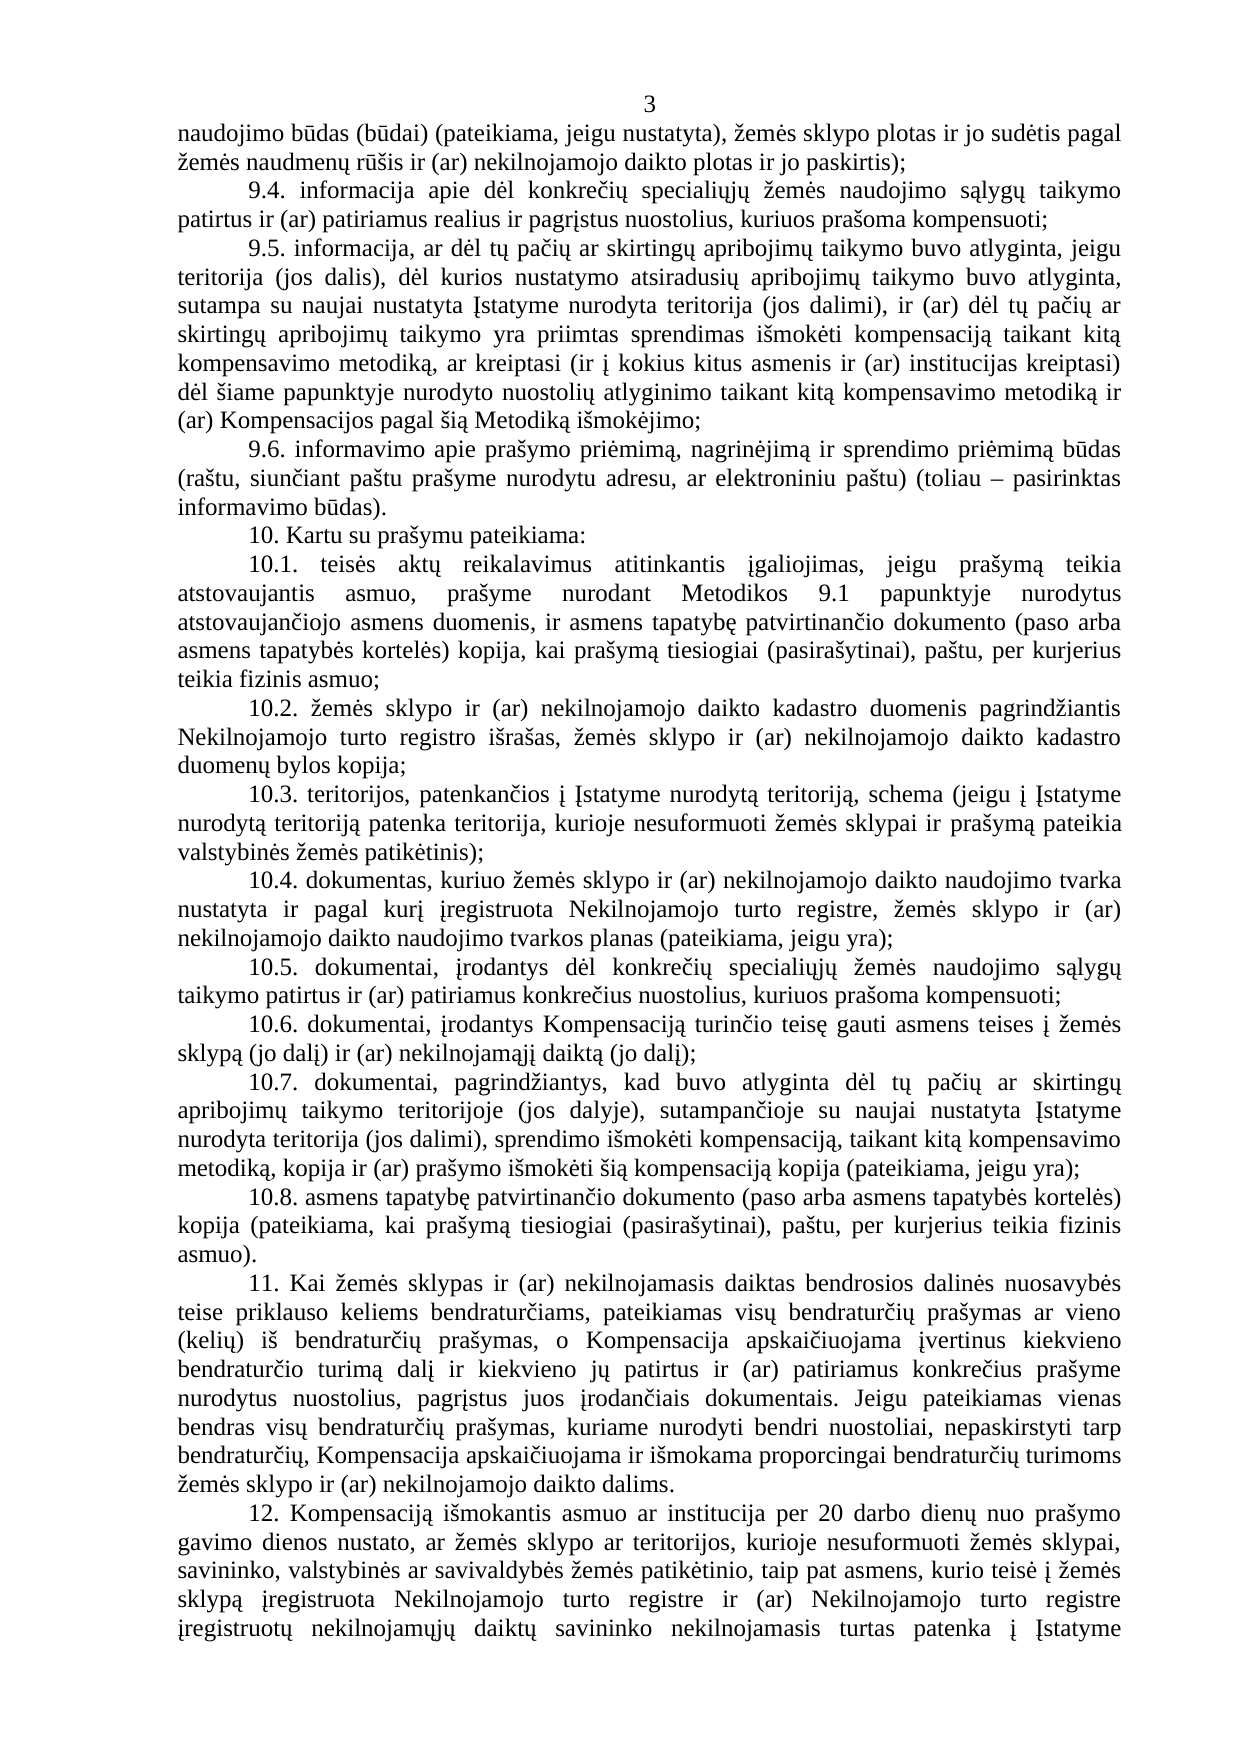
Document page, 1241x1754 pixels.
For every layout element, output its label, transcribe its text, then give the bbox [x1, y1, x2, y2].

text 10.3. teritorijos, patenkančios į Įstatyme nurodytą teritoriją, schema (jeigu į Įstatyme nurodytą teritoriją patenka teritorija, kurioje nesuformuoti žemės sklypai ir prašymą pateikia valstybinės žemės patikėtinis); [177, 779, 1122, 866]
text 11. Kai žemės sklypas ir (ar) nekilnojamasis daiktas bendrosios dalinės nuosavybės teise priklauso keliems bendraturčiams, pateikiamas visų bendraturčių prašymas ar vieno (kelių) iš bendraturčių prašymas, o Kompensacija apskaičiuojama įvertinus kiekvieno bendraturčio turimą dalį ir kiekvieno jų patirtus ir (ar) patiriamus konkrečius prašyme nurodytus nuostolius, pagrįstus juos įrodančiais dokumentais. Jeigu pateikiamas vienas bendras visų bendraturčių prašymas, kuriame nurodyti bendri nuostoliai, nepaskirstyti tarp bendraturčių, Kompensacija apskaičiuojama ir išmokama proporcingai bendraturčių turimoms žemės sklypo ir (ar) nekilnojamojo daikto dalims. [177, 1268, 1122, 1498]
text 10.7. dokumentai, pagrindžiantys, kad buvo atlyginta dėl tų pačių ar skirtingų apribojimų taikymo teritorijoje (jos dalyje), sutampančioje su naujai nustatyta Įstatyme nurodyta teritorija (jos dalimi), sprendimo išmokėti kompensaciją, taikant kitą kompensavimo metodiką, kopija ir (ar) prašymo išmokėti šią kompensaciją kopija (pateikiama, jeigu yra); [177, 1067, 1122, 1182]
text 10. Kartu su prašymu pateikiama: [177, 521, 1122, 549]
text 9.4. informacija apie dėl konkrečių specialiųjų žemės naudojimo sąlygų taikymo patirtus ir (ar) patiriamus realius ir pagrįstus nuostolius, kuriuos prašoma kompensuoti; [177, 176, 1122, 233]
text naudojimo būdas (būdai) (pateikiama, jeigu nustatyta), žemės sklypo plotas ir jo sudėtis pagal žemės naudmenų rūšis ir (ar) nekilnojamojo daikto plotas ir jo paskirtis); [177, 118, 1122, 176]
text 9.6. informavimo apie prašymo priėmimą, nagrinėjimą ir sprendimo priėmimą būdas (raštu, siunčiant paštu prašyme nurodytu adresu, ar elektroniniu paštu) (toliau – pasirinktas informavimo būdas). [177, 434, 1122, 521]
text 10.2. žemės sklypo ir (ar) nekilnojamojo daikto kadastro duomenis pagrindžiantis Nekilnojamojo turto registro išrašas, žemės sklypo ir (ar) nekilnojamojo daikto kadastro duomenų bylos kopija; [177, 693, 1122, 779]
text 12. Kompensaciją išmokantis asmuo ar institucija per 20 darbo dienų nuo prašymo gavimo dienos nustato, ar žemės sklypo ar teritorijos, kurioje nesuformuoti žemės sklypai, savininko, valstybinės ar savivaldybės žemės patikėtinio, taip pat asmens, kurio teisė į žemės sklypą įregistruota Nekilnojamojo turto registre ir (ar) Nekilnojamojo turto registre įregistruotų nekilnojamųjų daiktų savininko nekilnojamasis turtas patenka į Įstatyme [177, 1498, 1122, 1642]
text 10.1. teisės aktų reikalavimus atitinkantis įgaliojimas, jeigu prašymą teikia atstovaujantis asmuo, prašyme nurodant Metodikos 9.1 papunktyje nurodytus atstovaujančiojo asmens duomenis, ir asmens tapatybę patvirtinančio dokumento (paso arba asmens tapatybės kortelės) kopija, kai prašymą tiesiogiai (pasirašytinai), paštu, per kurjerius teikia fizinis asmuo; [177, 549, 1122, 693]
text 9.5. informacija, ar dėl tų pačių ar skirtingų apribojimų taikymo buvo atlyginta, jeigu teritorija (jos dalis), dėl kurios nustatymo atsiradusių apribojimų taikymo buvo atlyginta, sutampa su naujai nustatyta Įstatyme nurodyta teritorija (jos dalimi), ir (ar) dėl tų pačių ar skirtingų apribojimų taikymo yra priimtas sprendimas išmokėti kompensaciją taikant kitą kompensavimo metodiką, ar kreiptasi (ir į kokius kitus asmenis ir (ar) institucijas kreiptasi) dėl šiame papunktyje nurodyto nuostolių atlyginimo taikant kitą kompensavimo metodiką ir (ar) Kompensacijos pagal šią Metodiką išmokėjimo; [177, 233, 1122, 434]
text 10.4. dokumentas, kuriuo žemės sklypo ir (ar) nekilnojamojo daikto naudojimo tvarka nustatyta ir pagal kurį įregistruota Nekilnojamojo turto registre, žemės sklypo ir (ar) nekilnojamojo daikto naudojimo tvarkos planas (pateikiama, jeigu yra); [177, 866, 1122, 952]
text 10.5. dokumentai, įrodantys dėl konkrečių specialiųjų žemės naudojimo sąlygų taikymo patirtus ir (ar) patiriamus konkrečius nuostolius, kuriuos prašoma kompensuoti; [177, 952, 1122, 1009]
text 10.8. asmens tapatybę patvirtinančio dokumento (paso arba asmens tapatybės kortelės) kopija (pateikiama, kai prašymą tiesiogiai (pasirašytinai), paštu, per kurjerius teikia fizinis asmuo). [177, 1182, 1122, 1268]
text 10.6. dokumentai, įrodantys Kompensaciją turinčio teisę gauti asmens teises į žemės sklypą (jo dalį) ir (ar) nekilnojamąjį daiktą (jo dalį); [177, 1009, 1122, 1067]
